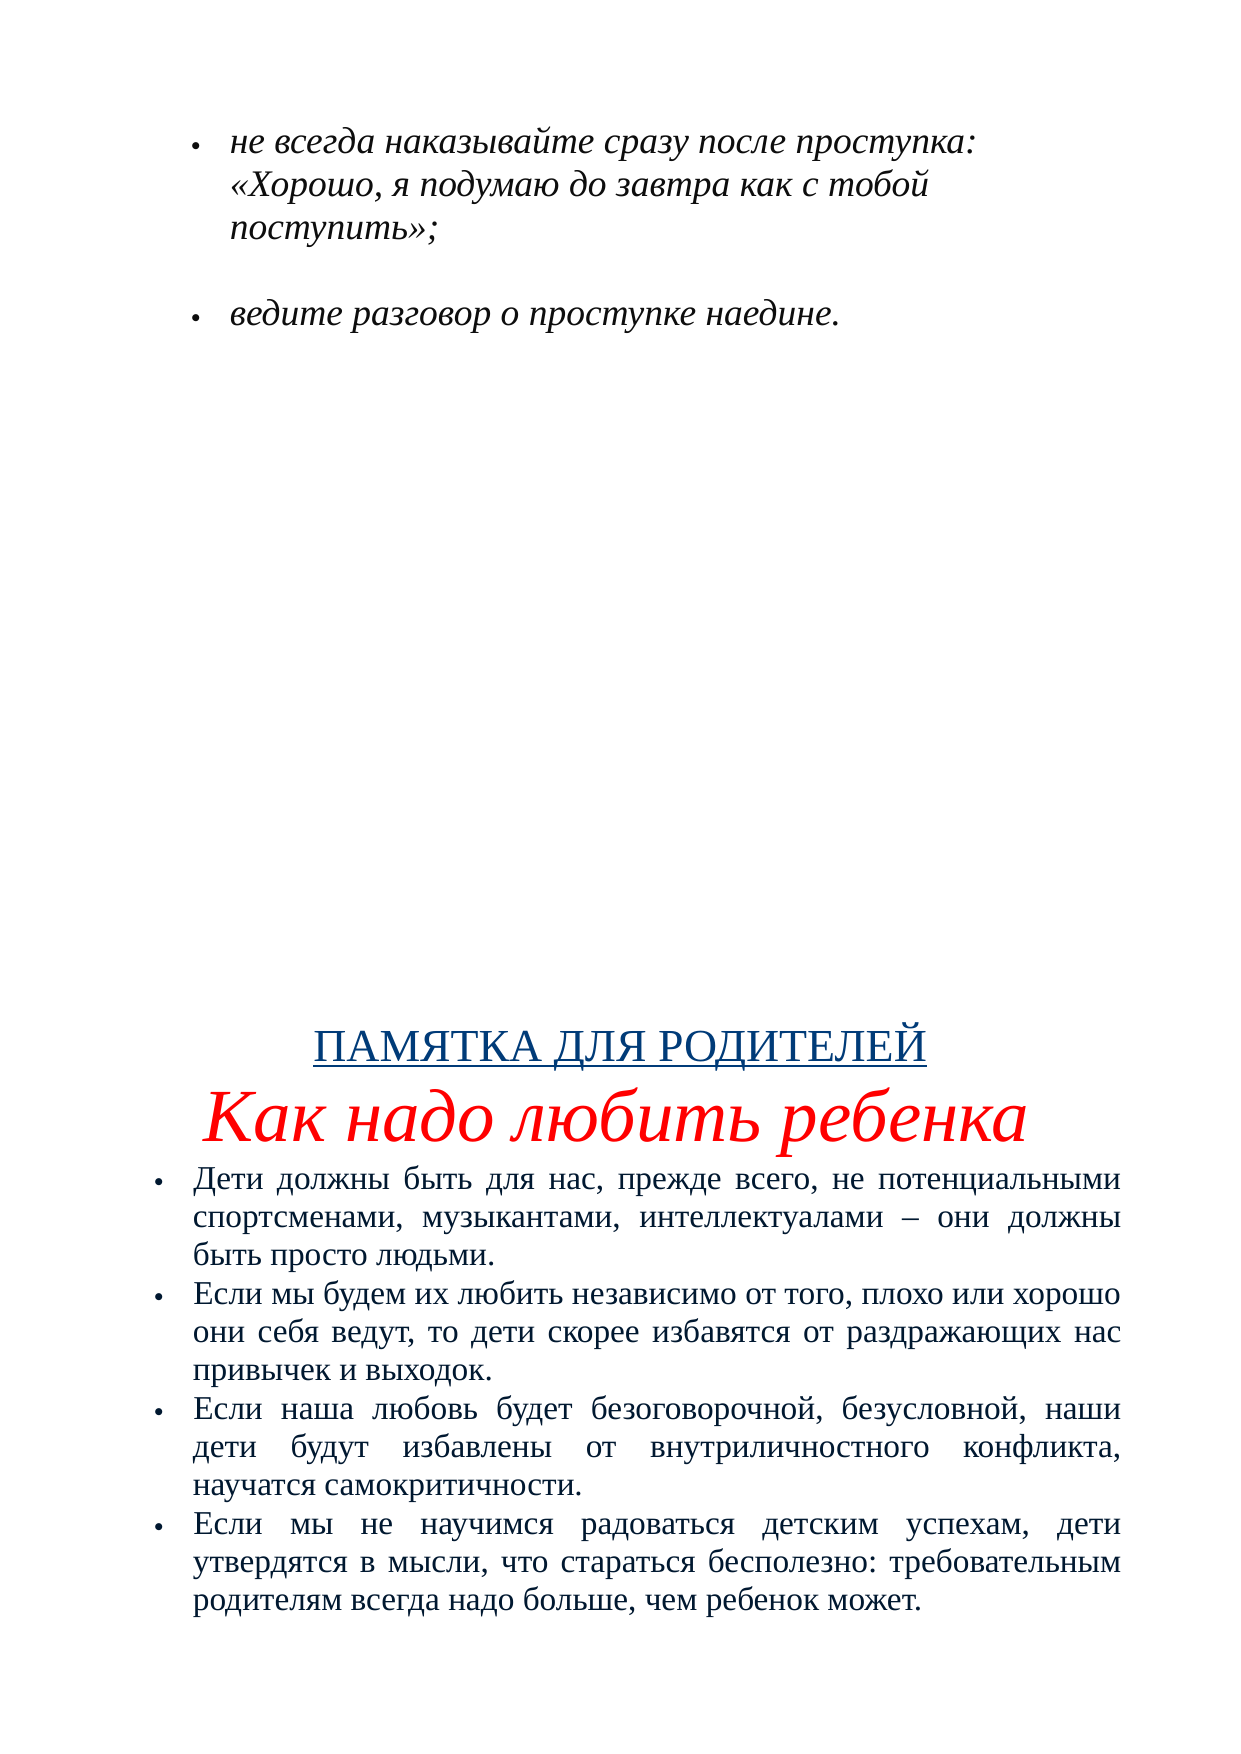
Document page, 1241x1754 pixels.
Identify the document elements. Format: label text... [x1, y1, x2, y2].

list ведите разговор о проступке наедине. [192, 291, 1122, 334]
list Если мы будем их любить независимо от того, плохо или хорошо они себя ведут, то дети скорее избавятся от раздражающих нас привычек и выходок. [155, 1273, 1122, 1388]
text Как надо любить ребенка [118, 1072, 1122, 1158]
list не всегда наказывайте сразу после проступка: «Хорошо, я подумаю до завтра как с тобой поступить»; [192, 118, 1122, 247]
list Если мы не научимся радоваться детским успехам, дети утвердятся в мысли, что стараться бесполезно: требовательным родителям всегда надо больше, чем ребенок может. [155, 1503, 1122, 1618]
list Дети должны быть для нас, прежде всего, не потенциальными спортсменами, музыкантами, интеллектуалами – они должны быть просто людьми. [155, 1158, 1122, 1273]
list Если наша любовь будет безоговорочной, безусловной, наши дети будут избавлены от внутриличностного конфликта, научатся самокритичности. [155, 1388, 1122, 1503]
text ПАМЯТКА ДЛЯ РОДИТЕЛЕЙ [118, 1019, 1122, 1072]
